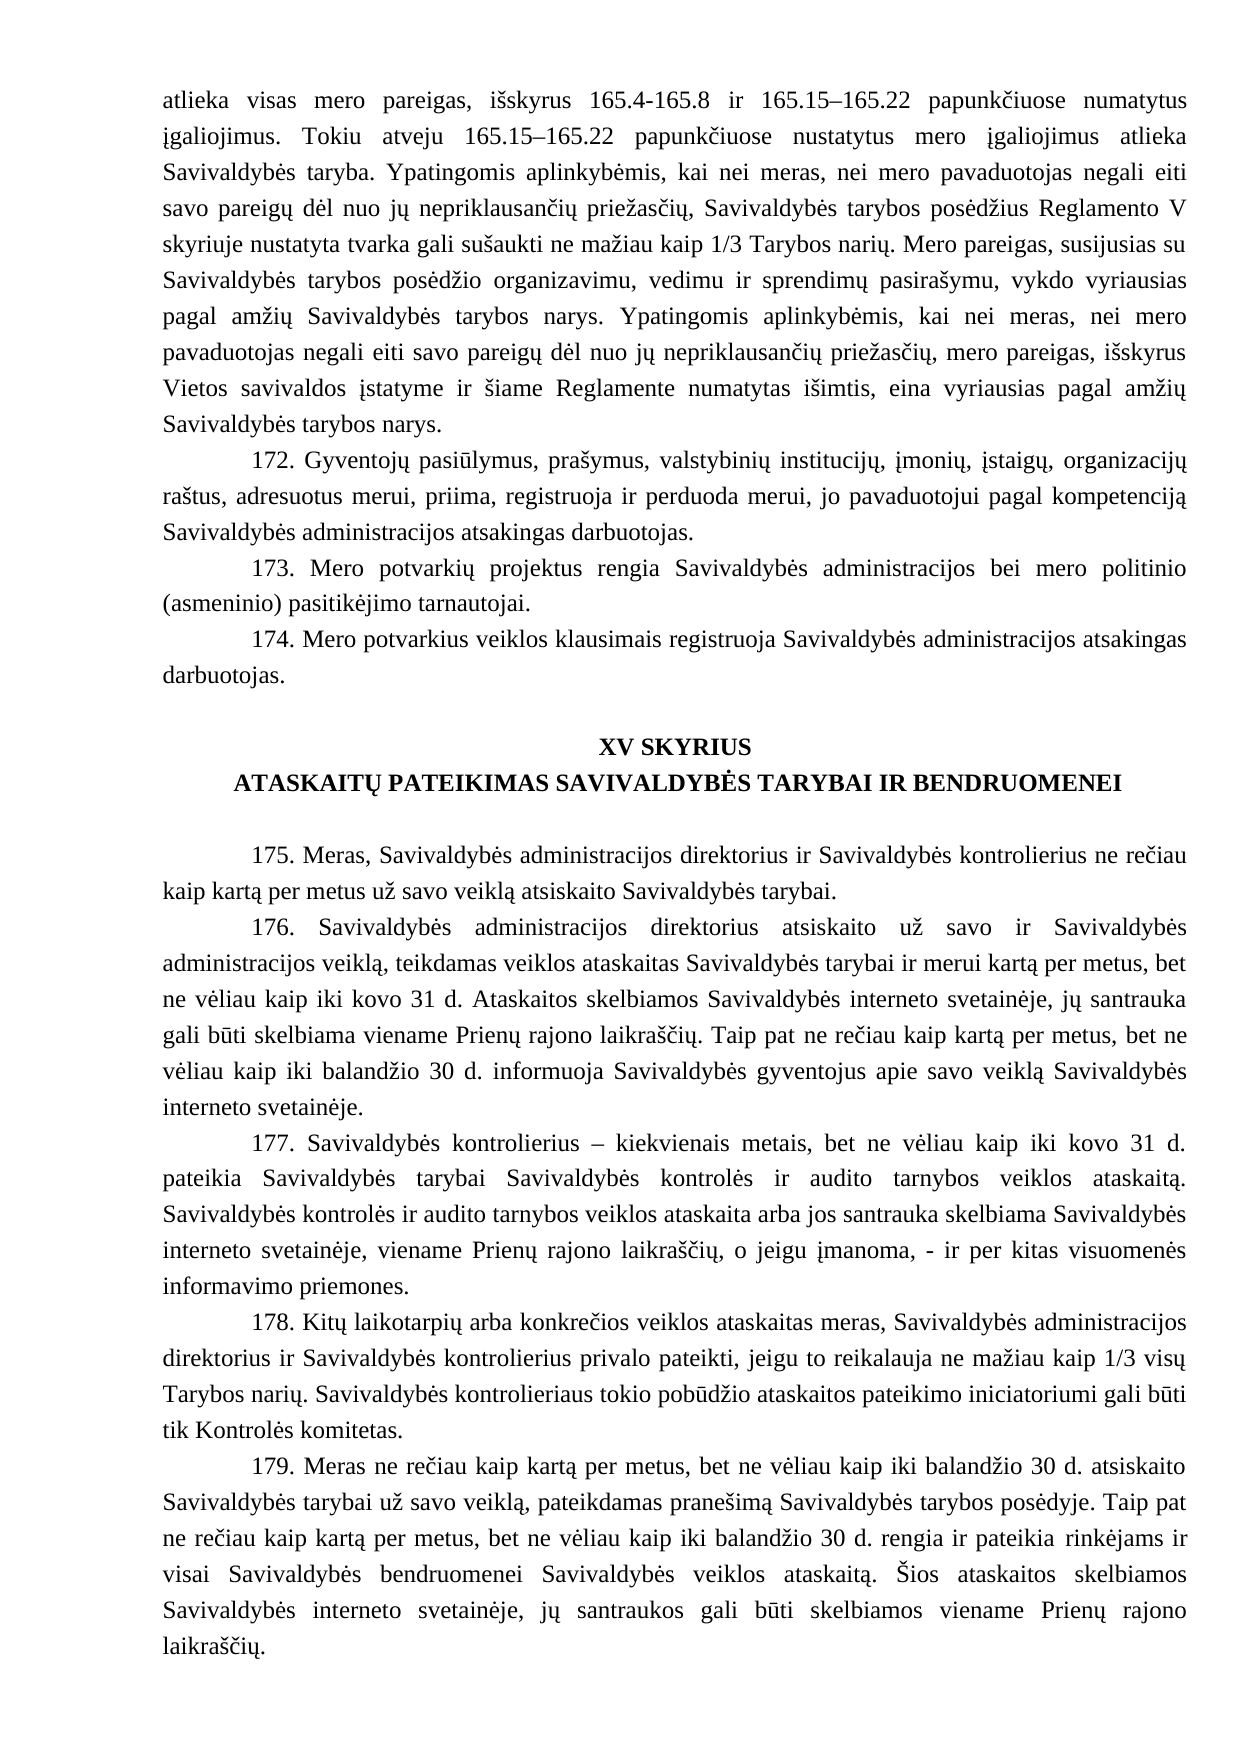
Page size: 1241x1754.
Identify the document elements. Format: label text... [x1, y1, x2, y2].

text 175. Meras, Savivaldybės administracijos direktorius ir Savivaldybės kontrolierius ne rečiau kaip kartą per metus už savo veiklą atsiskaito Savivaldybės tarybai. [162, 840, 1187, 905]
text atlieka visas mero pareigas, išskyrus 165.4-165.8 ir 165.15–165.22 papunkčiuose numatytus įgaliojimus. Tokiu atveju 165.15–165.22 papunkčiuose nustatytus mero įgaliojimus atlieka Savivaldybės taryba. Ypatingomis aplinkybėmis, kai nei meras, nei mero pavaduotojas negali eiti savo pareigų dėl nuo jų nepriklausančių priežasčių, Savivaldybės tarybos posėdžius Reglamento V skyriuje nustatyta tvarka gali sušaukti ne mažiau kaip 1/3 Tarybos narių. Mero pareigas, susijusias su Savivaldybės tarybos posėdžio organizavimu, vedimu ir sprendimų pasirašymu, vykdo vyriausias pagal amžių Savivaldybės tarybos narys. Ypatingomis aplinkybėmis, kai nei meras, nei mero pavaduotojas negali eiti savo pareigų dėl nuo jų nepriklausančių priežasčių, mero pareigas, išskyrus Vietos savivaldos įstatyme ir šiame Reglamente numatytas išimtis, eina vyriausias pagal amžių Savivaldybės tarybos narys. [162, 85, 1187, 438]
text 176. Savivaldybės administracijos direktorius atsiskaito už savo ir Savivaldybės administracijos veiklą, teikdamas veiklos ataskaitas Savivaldybės tarybai ir merui kartą per metus, bet ne vėliau kaip iki kovo 31 d. Ataskaitos skelbiamos Savivaldybės interneto svetainėje, jų santrauka gali būti skelbiama viename Prienų rajono laikraščių. Taip pat ne rečiau kaip kartą per metus, bet ne vėliau kaip iki balandžio 30 d. informuoja Savivaldybės gyventojus apie savo veiklą Savivaldybės interneto svetainėje. [162, 912, 1187, 1120]
text XV SKYRIUS [162, 732, 1187, 761]
text 178. Kitų laikotarpių arba konkrečios veiklos ataskaitas meras, Savivaldybės administracijos direktorius ir Savivaldybės kontrolierius privalo pateikti, jeigu to reikalauja ne mažiau kaip 1/3 visų Tarybos narių. Savivaldybės kontrolieriaus tokio pobūdžio ataskaitos pateikimo iniciatoriumi gali būti tik Kontrolės komitetas. [162, 1307, 1187, 1444]
text 172. Gyventojų pasiūlymus, prašymus, valstybinių institucijų, įmonių, įstaigų, organizacijų raštus, adresuotus merui, priima, registruoja ir perduoda merui, jo pavaduotojui pagal kompetenciją Savivaldybės administracijos atsakingas darbuotojas. [162, 445, 1187, 545]
text ataskaitų pateikimAs SAVIVALDYBĖS TARYBAI IR BENDRUOMENEI [162, 768, 1187, 797]
text 177. Savivaldybės kontrolierius – kiekvienais metais, bet ne vėliau kaip iki kovo 31 d. pateikia Savivaldybės tarybai Savivaldybės kontrolės ir audito tarnybos veiklos ataskaitą. Savivaldybės kontrolės ir audito tarnybos veiklos ataskaita arba jos santrauka skelbiama Savivaldybės interneto svetainėje, viename Prienų rajono laikraščių, o jeigu įmanoma, - ir per kitas visuomenės informavimo priemones. [162, 1128, 1187, 1300]
text 173. Mero potvarkių projektus rengia Savivaldybės administracijos bei mero politinio (asmeninio) pasitikėjimo tarnautojai. [162, 553, 1187, 617]
text 179. Meras ne rečiau kaip kartą per metus, bet ne vėliau kaip iki balandžio 30 d. atsiskaito Savivaldybės tarybai už savo veiklą, pateikdamas pranešimą Savivaldybės tarybos posėdyje. Taip pat ne rečiau kaip kartą per metus, bet ne vėliau kaip iki balandžio 30 d. rengia ir pateikia rinkėjams ir visai Savivaldybės bendruomenei Savivaldybės veiklos ataskaitą. Šios ataskaitos skelbiamos Savivaldybės interneto svetainėje, jų santraukos gali būti skelbiamos viename Prienų rajono laikraščių. [162, 1451, 1187, 1659]
text 174. Mero potvarkius veiklos klausimais registruoja Savivaldybės administracijos atsakingas darbuotojas. [162, 624, 1187, 689]
